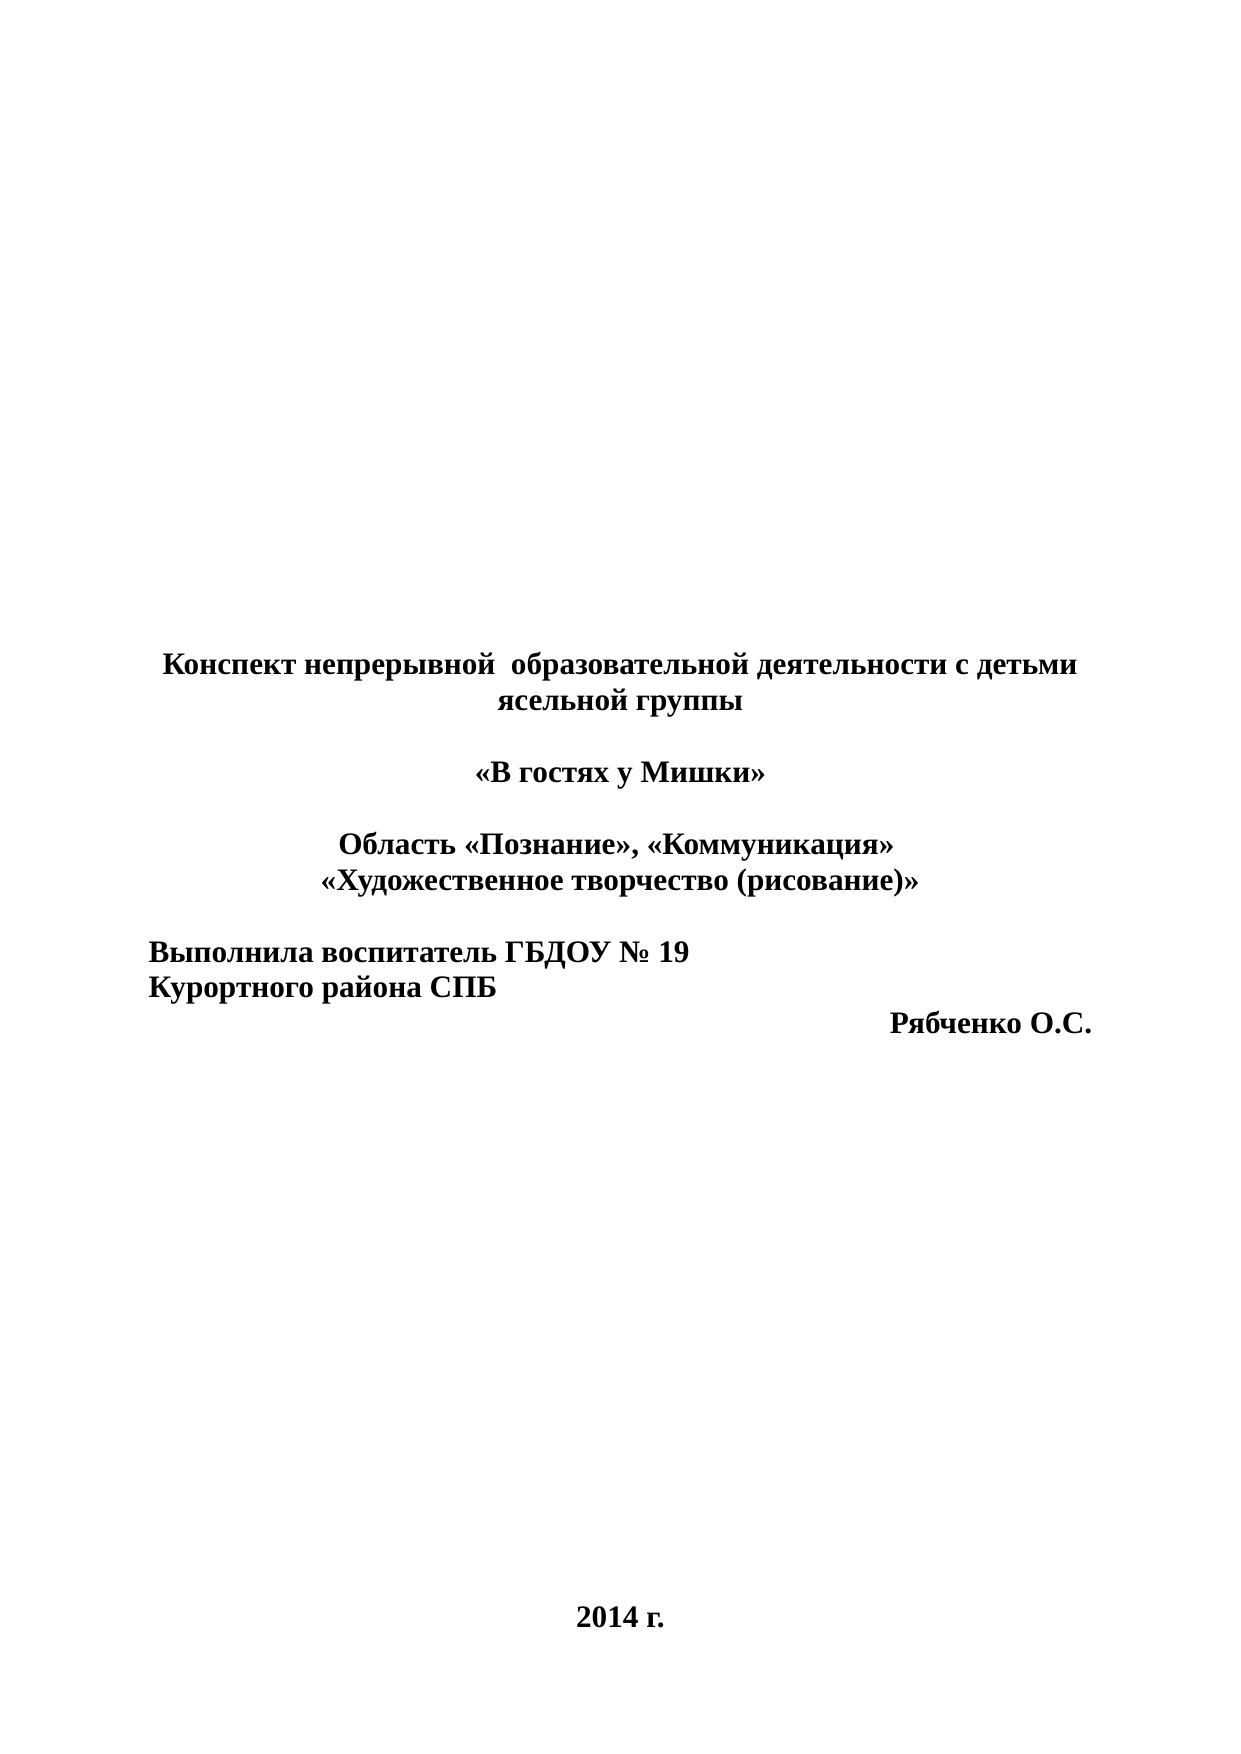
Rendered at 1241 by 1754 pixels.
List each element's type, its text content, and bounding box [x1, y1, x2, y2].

text Рябченко О.С. [148, 1005, 1092, 1041]
text 2014 г. [561, 1599, 679, 1634]
text «В гостях у Мишки» [148, 753, 1092, 789]
text «Художественное творчество (рисование)» [148, 861, 1092, 897]
text Конспект непрерывной образовательной деятельности с детьми [148, 645, 1092, 681]
text Курортного района СПБ [148, 969, 1092, 1005]
text Выполнила воспитатель ГБДОУ № 19 [148, 933, 1092, 969]
text ясельной группы [148, 681, 1092, 717]
text Область «Познание», «Коммуникация» [148, 825, 1092, 861]
